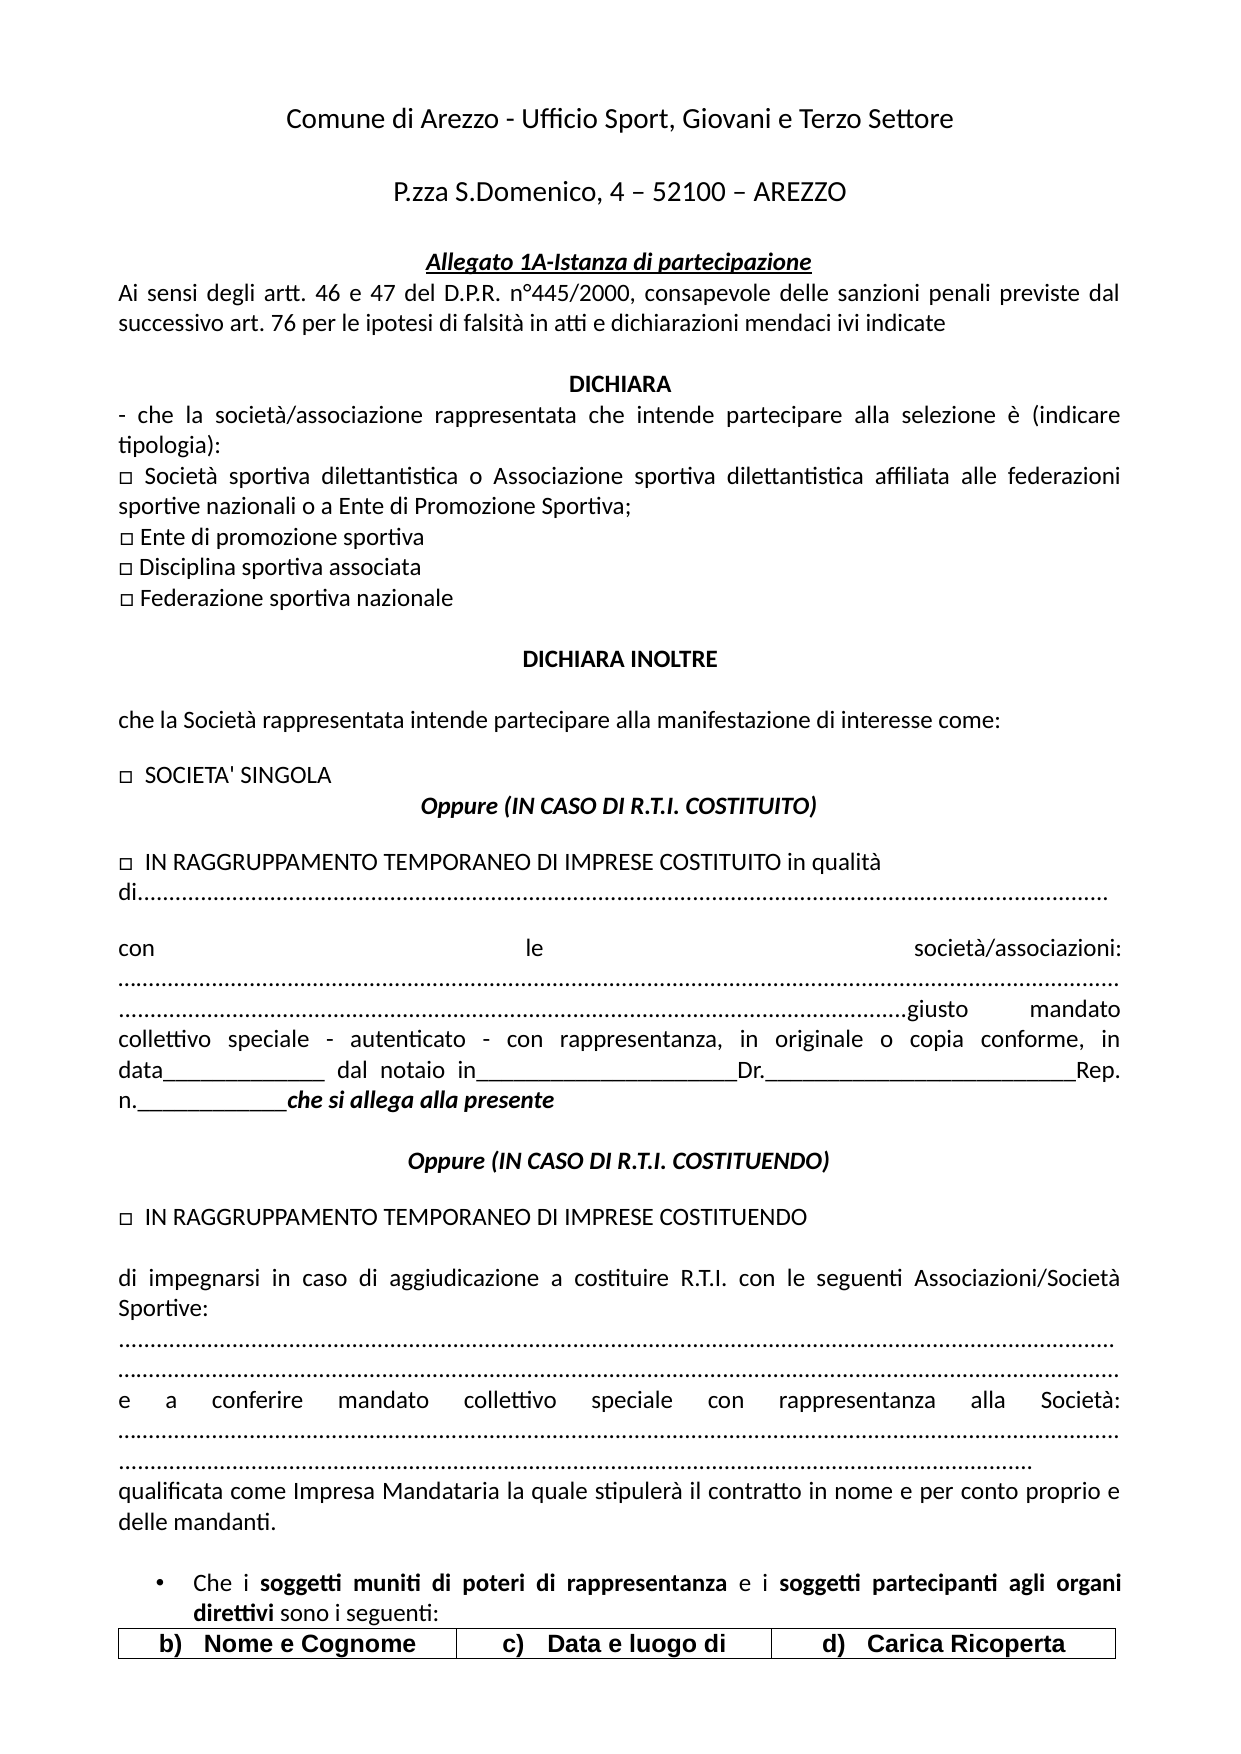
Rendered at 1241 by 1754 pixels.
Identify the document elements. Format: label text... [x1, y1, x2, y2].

text □ Società sportiva dilettantistica o Associazione sportiva dilettantistica affiliata alle federazioni sportive nazionali o a Ente di Promozione Sportiva; [118, 460, 1122, 521]
text □ Federazione sportiva nazionale [119, 582, 1122, 612]
text □ IN RAGGRUPPAMENTO TEMPORANEO DI IMPRESE COSTITUENDO [118, 1201, 1122, 1231]
subtitle DICHIARA INOLTRE [118, 643, 1122, 673]
text Oppure (IN CASO DI R.T.I. COSTITUENDO) [118, 1145, 1122, 1176]
text qualificata come Impresa Mandataria la quale stipulerà il contratto in nome e per conto proprio e delle mandanti. [118, 1476, 1122, 1537]
text □ IN RAGGRUPPAMENTO TEMPORANEO DI IMPRESE COSTITUITO in qualità di.......................................................................................................................................................... [118, 846, 1122, 907]
text Ai sensi degli artt. 46 e 47 del D.P.R. n°445/2000, consapevole delle sanzioni penali previste dal successivo art. 76 per le ipotesi di falsità in atti e dichiarazioni mendaci ivi indicate [118, 277, 1122, 338]
text di impegnarsi in caso di aggiudicazione a costituire R.T.I. con le seguenti Associazioni/Società Sportive: [118, 1262, 1122, 1323]
text .............................................................................................................................................................. [118, 1323, 1122, 1353]
text Oppure (IN CASO DI R.T.I. COSTITUITO) [118, 790, 1122, 821]
subtitle DICHIARA [118, 368, 1122, 399]
table_header Carica Ricoperta [772, 1629, 1115, 1658]
text □ Disciplina sportiva associata [118, 551, 1122, 582]
text con le società/associazioni: ….........................................................................................................................................................................................................................................................................................giusto mandato collettivo speciale - autenticato - con rappresentanza, in originale o copia conforme, in data_____________ dal notaio in_____________________Dr._________________________Rep. n.____________che si allega alla presente [118, 932, 1122, 1115]
text che la Società rappresentata intende partecipare alla manifestazione di interesse come: [118, 704, 1122, 734]
text - che la società/associazione rappresentata che intende partecipare alla selezione è (indicare tipologia): [118, 399, 1122, 460]
table_header Nome e Cognome [119, 1629, 456, 1658]
text …............................................................................................................................................................ [118, 1353, 1122, 1384]
text □ SOCIETA' SINGOLA [118, 759, 1122, 790]
table_header Data e luogo di [457, 1629, 771, 1658]
text □ Ente di promozione sportiva [119, 521, 1122, 551]
list Che i soggetti muniti di poteri di rappresentanza e i soggetti partecipanti agli organi direttivi sono i seguenti: [156, 1567, 1122, 1628]
text e a conferire mandato collettivo speciale con rappresentanza alla Società: …............................................................................................................................................................................................................................................................................................................. [118, 1384, 1122, 1476]
